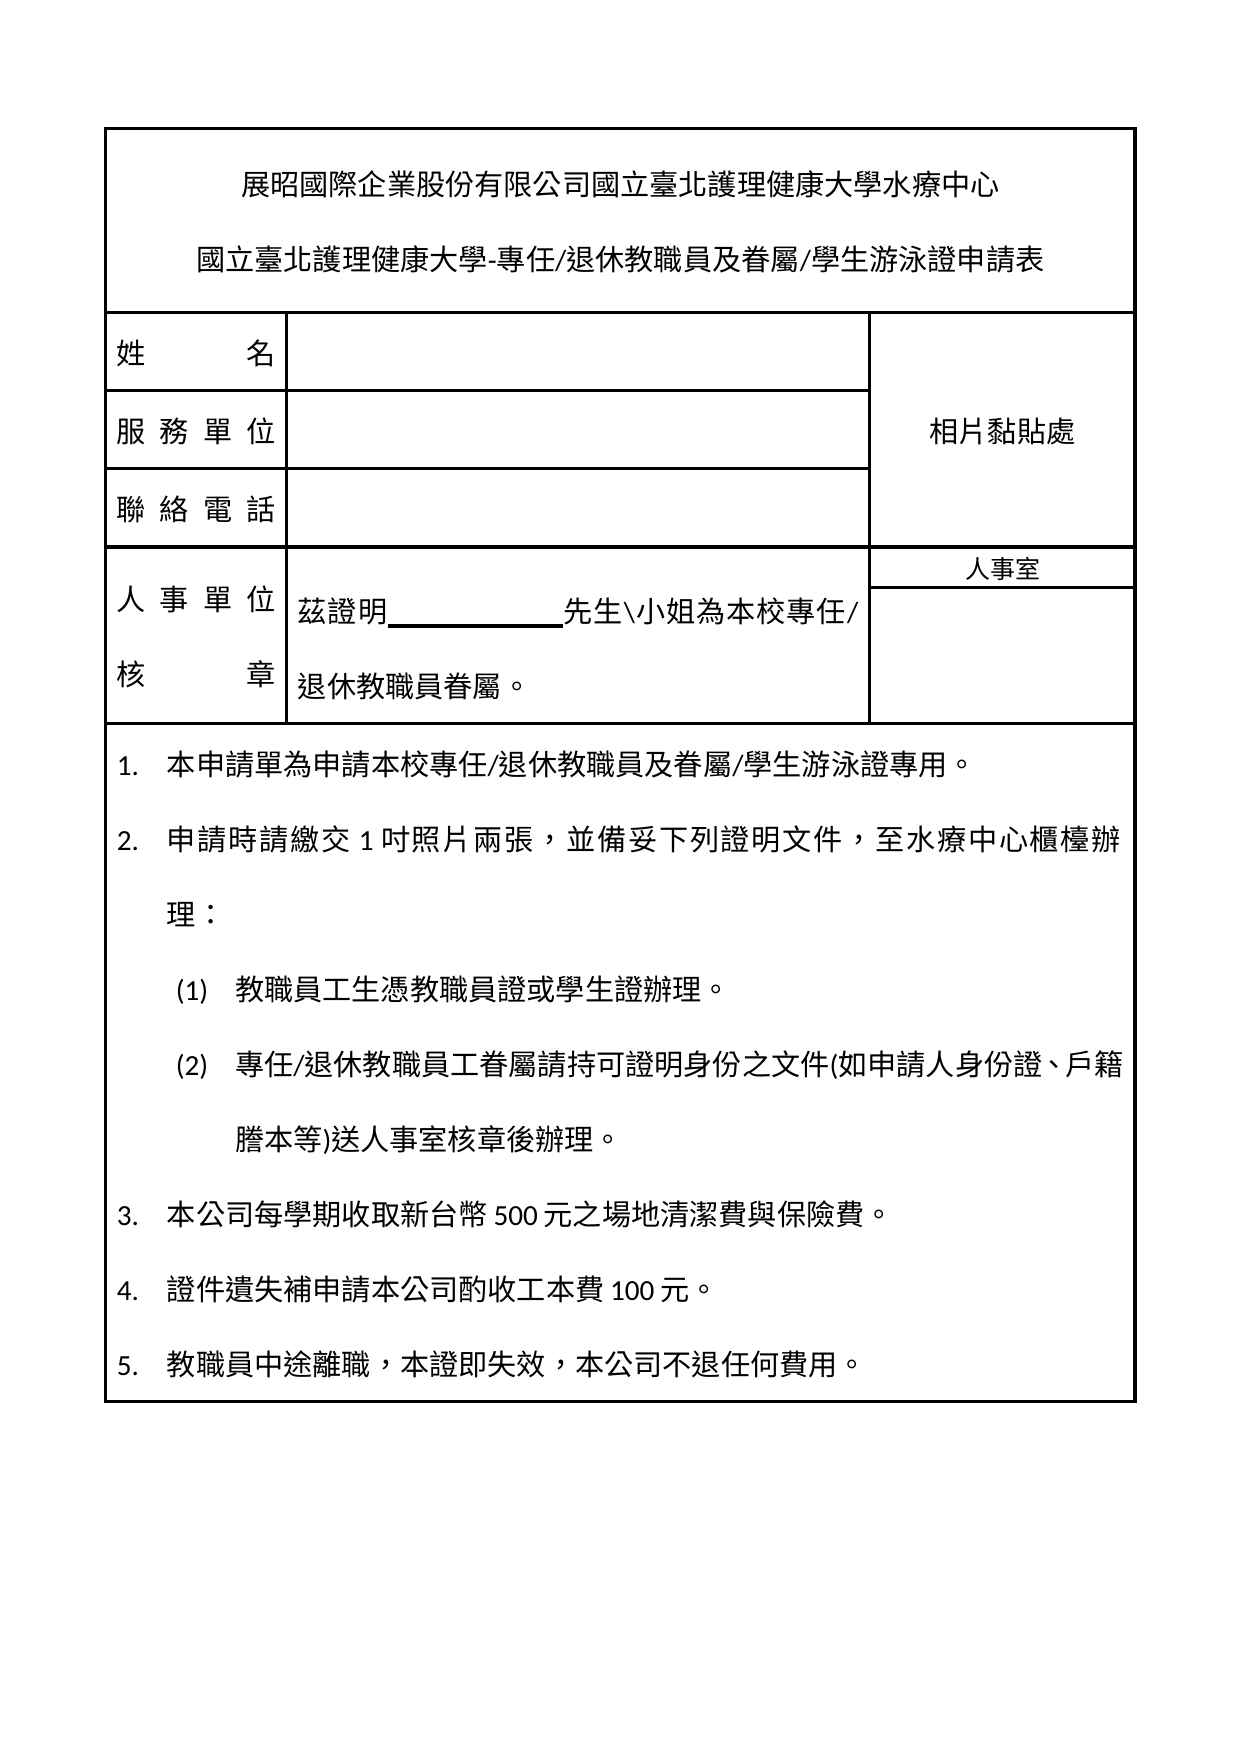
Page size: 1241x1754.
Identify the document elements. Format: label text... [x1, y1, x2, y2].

table_cell 服務單位 [107, 392, 285, 467]
table_cell [288, 314, 868, 389]
table_cell [288, 470, 868, 545]
table_cell 人事室 [871, 549, 1133, 586]
table_cell 本申請單為申請本校專任/退休教職員及眷屬/學生游泳證專用。 申請時請繳交1吋照片兩張，並備妥下列證明文件，至水療中心櫃檯辦理： 教職員工生憑教職員證或學生證辦理。 專任/退休教職員工眷屬請持可證明身份之文件(如申請人身份證、戶籍謄本等)送人事室核章後辦理。 本公司每學期收取新台幣500元之場地清潔費與保險費。 證件遺失補申請本公司酌收工本費100元。 教職員中途離職，本證即失效，本公司不退任何費用。 [107, 725, 1133, 1400]
table_cell 茲證明____________先生\小姐為本校專任/退休教職員眷屬。 [288, 549, 868, 722]
table_cell 聯絡電話 [107, 470, 285, 545]
table_cell [871, 589, 1133, 722]
table_cell 相片黏貼處 [871, 314, 1133, 545]
table_cell [288, 392, 868, 467]
table_cell 姓 名 [107, 314, 285, 389]
table_cell 人事單位 核 章 [107, 549, 285, 722]
table_header 展昭國際企業股份有限公司國立臺北護理健康大學水療中心 國立臺北護理健康大學-專任/退休教職員及眷屬/學生游泳證申請表 [107, 130, 1133, 311]
